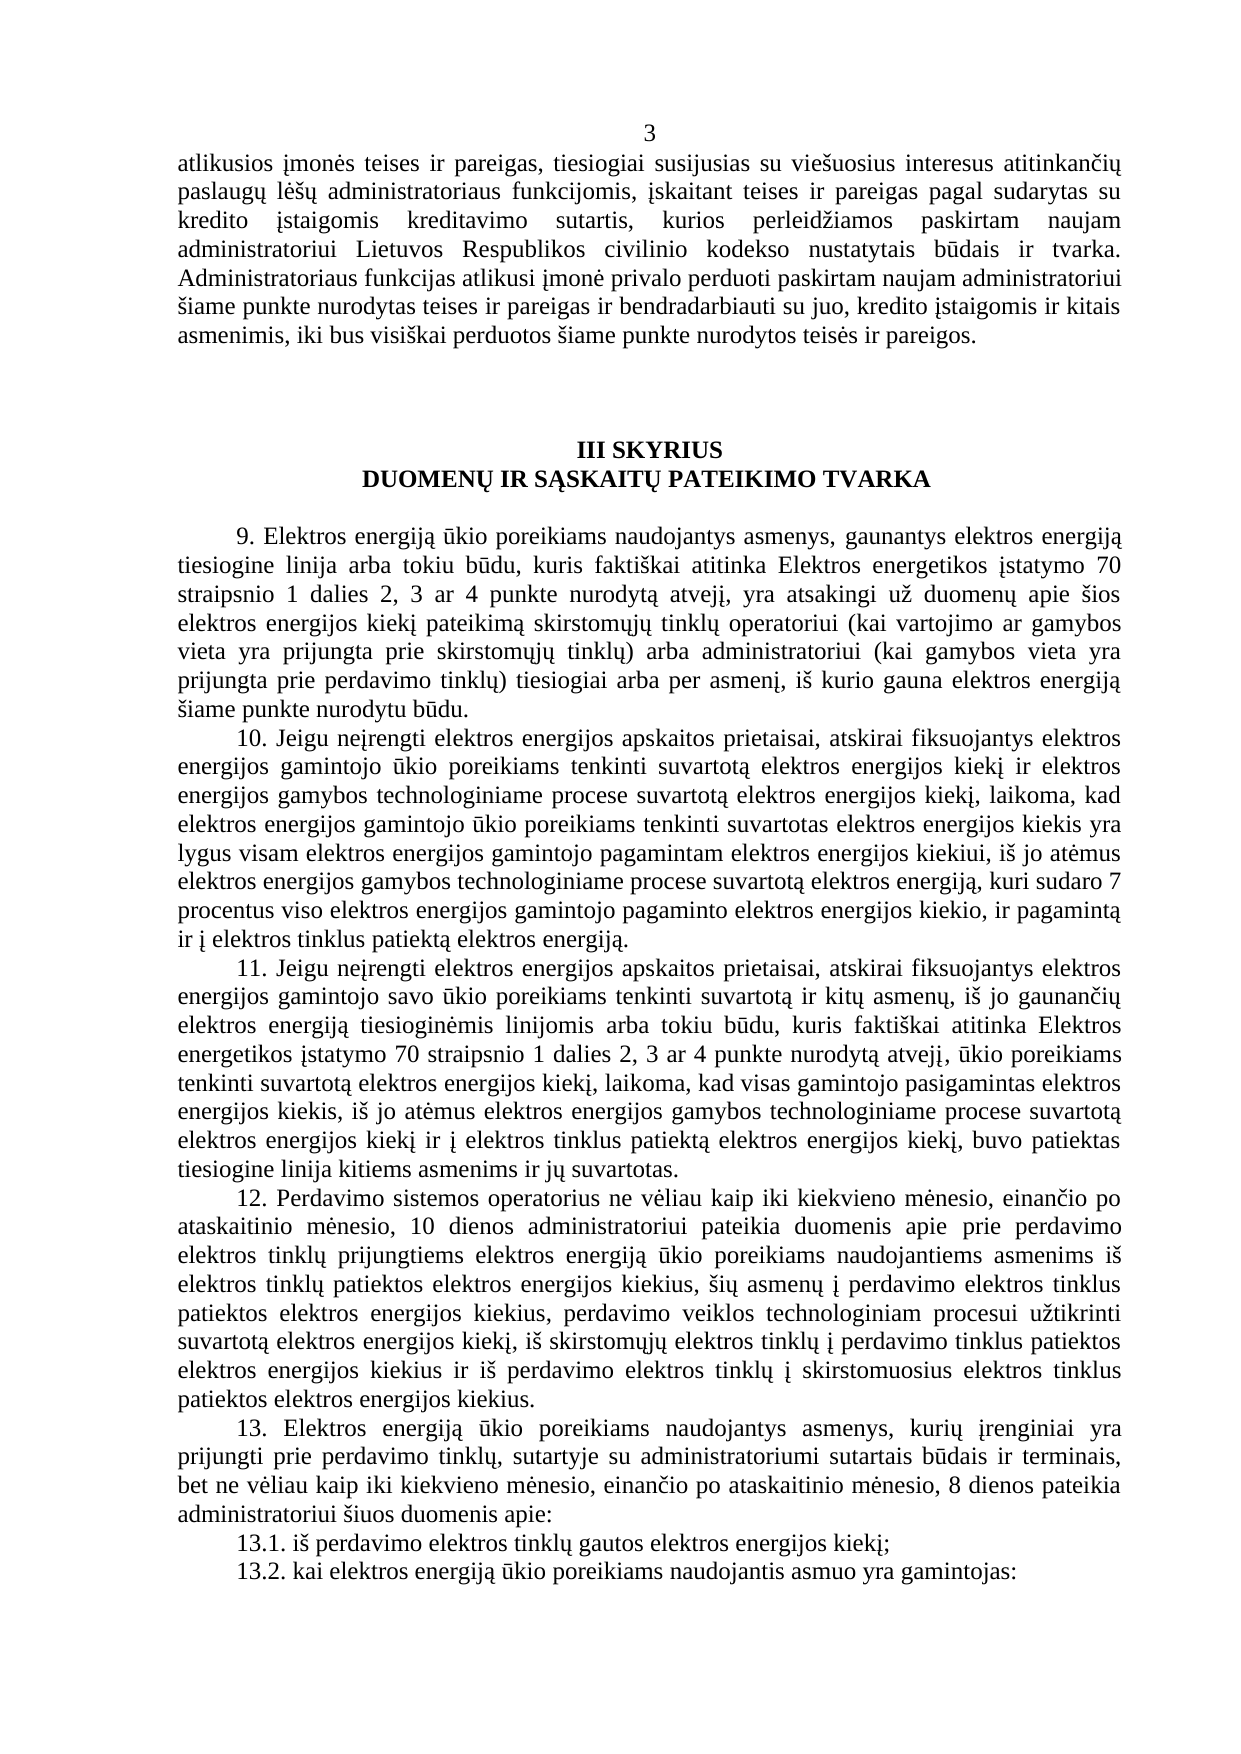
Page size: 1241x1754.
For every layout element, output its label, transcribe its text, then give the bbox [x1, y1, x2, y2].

text 13. Elektros energiją ūkio poreikiams naudojantys asmenys, kurių įrenginiai yra prijungti prie perdavimo tinklų, sutartyje su administratoriumi sutartais būdais ir terminais, bet ne vėliau kaip iki kiekvieno mėnesio, einančio po ataskaitinio mėnesio, 8 dienos pateikia administratoriui šiuos duomenis apie: [177, 1413, 1122, 1528]
text atlikusios įmonės teises ir pareigas, tiesiogiai susijusias su viešuosius interesus atitinkančių paslaugų lėšų administratoriaus funkcijomis, įskaitant teises ir pareigas pagal sudarytas su kredito įstaigomis kreditavimo sutartis, kurios perleidžiamos paskirtam naujam administratoriui Lietuvos Respublikos civilinio kodekso nustatytais būdais ir tvarka. Administratoriaus funkcijas atlikusi įmonė privalo perduoti paskirtam naujam administratoriui šiame punkte nurodytas teises ir pareigas ir bendradarbiauti su juo, kredito įstaigomis ir kitais asmenimis, iki bus visiškai perduotos šiame punkte nurodytos teisės ir pareigos. [177, 148, 1122, 349]
text 13.2. kai elektros energiją ūkio poreikiams naudojantis asmuo yra gamintojas: [177, 1556, 1122, 1585]
text III SKYRIUS [177, 435, 1122, 464]
text DUOMENŲ IR SĄSKAITŲ PATEIKIMO TVARKA [177, 464, 1122, 493]
text 10. Jeigu neįrengti elektros energijos apskaitos prietaisai, atskirai fiksuojantys elektros energijos gamintojo ūkio poreikiams tenkinti suvartotą elektros energijos kiekį ir elektros energijos gamybos technologiniame procese suvartotą elektros energijos kiekį, laikoma, kad elektros energijos gamintojo ūkio poreikiams tenkinti suvartotas elektros energijos kiekis yra lygus visam elektros energijos gamintojo pagamintam elektros energijos kiekiui, iš jo atėmus elektros energijos gamybos technologiniame procese suvartotą elektros energiją, kuri sudaro 7 procentus viso elektros energijos gamintojo pagaminto elektros energijos kiekio, ir pagamintą ir į elektros tinklus patiektą elektros energiją. [177, 723, 1122, 953]
text 11. Jeigu neįrengti elektros energijos apskaitos prietaisai, atskirai fiksuojantys elektros energijos gamintojo savo ūkio poreikiams tenkinti suvartotą ir kitų asmenų, iš jo gaunančių elektros energiją tiesioginėmis linijomis arba tokiu būdu, kuris faktiškai atitinka Elektros energetikos įstatymo 70 straipsnio 1 dalies 2, 3 ar 4 punkte nurodytą atvejį, ūkio poreikiams tenkinti suvartotą elektros energijos kiekį, laikoma, kad visas gamintojo pasigamintas elektros energijos kiekis, iš jo atėmus elektros energijos gamybos technologiniame procese suvartotą elektros energijos kiekį ir į elektros tinklus patiektą elektros energijos kiekį, buvo patiektas tiesiogine linija kitiems asmenims ir jų suvartotas. [177, 953, 1122, 1183]
text 13.1. iš perdavimo elektros tinklų gautos elektros energijos kiekį; [177, 1528, 1122, 1556]
text 12. Perdavimo sistemos operatorius ne vėliau kaip iki kiekvieno mėnesio, einančio po ataskaitinio mėnesio, 10 dienos administratoriui pateikia duomenis apie prie perdavimo elektros tinklų prijungtiems elektros energiją ūkio poreikiams naudojantiems asmenims iš elektros tinklų patiektos elektros energijos kiekius, šių asmenų į perdavimo elektros tinklus patiektos elektros energijos kiekius, perdavimo veiklos technologiniam procesui užtikrinti suvartotą elektros energijos kiekį, iš skirstomųjų elektros tinklų į perdavimo tinklus patiektos elektros energijos kiekius ir iš perdavimo elektros tinklų į skirstomuosius elektros tinklus patiektos elektros energijos kiekius. [177, 1183, 1122, 1413]
text 9. Elektros energiją ūkio poreikiams naudojantys asmenys, gaunantys elektros energiją tiesiogine linija arba tokiu būdu, kuris faktiškai atitinka Elektros energetikos įstatymo 70 straipsnio 1 dalies 2, 3 ar 4 punkte nurodytą atvejį, yra atsakingi už duomenų apie šios elektros energijos kiekį pateikimą skirstomųjų tinklų operatoriui (kai vartojimo ar gamybos vieta yra prijungta prie skirstomųjų tinklų) arba administratoriui (kai gamybos vieta yra prijungta prie perdavimo tinklų) tiesiogiai arba per asmenį, iš kurio gauna elektros energiją šiame punkte nurodytu būdu. [177, 521, 1122, 723]
